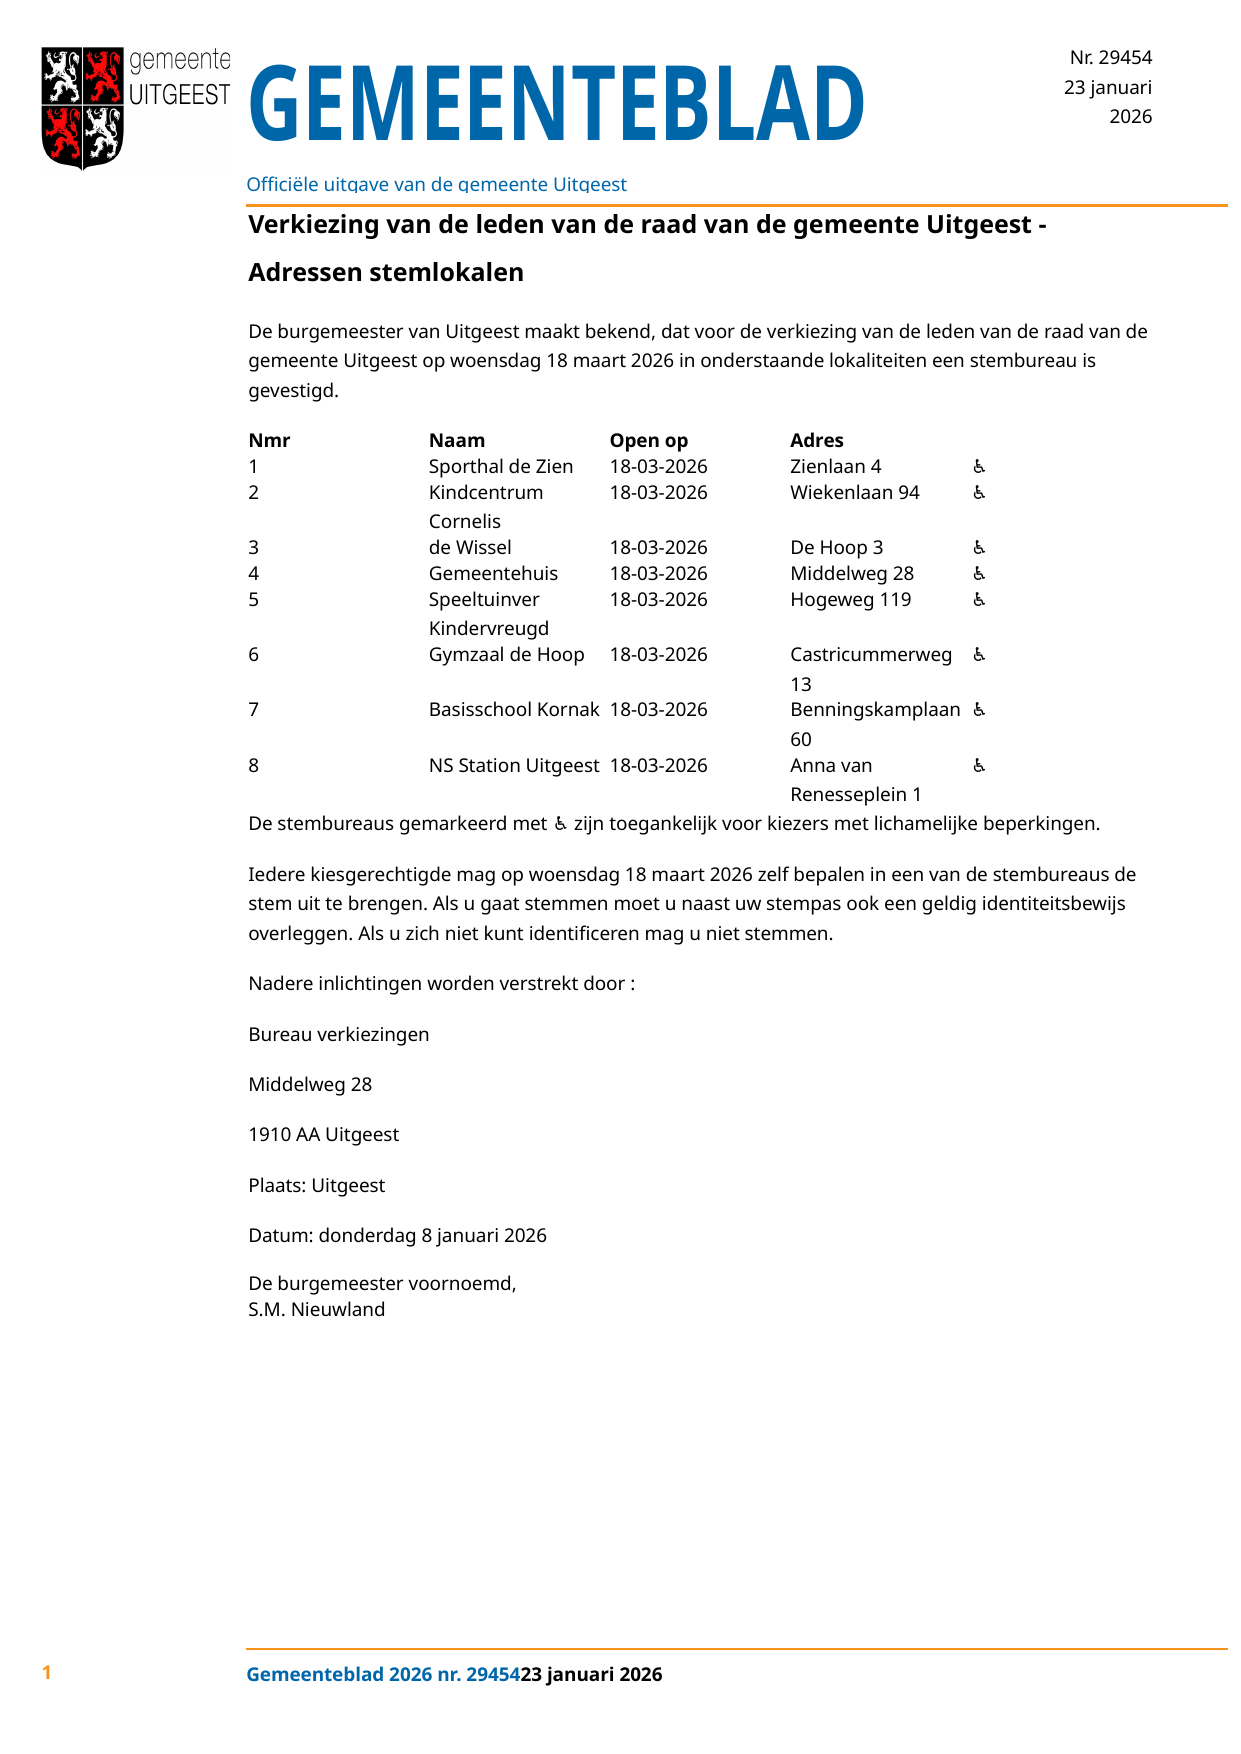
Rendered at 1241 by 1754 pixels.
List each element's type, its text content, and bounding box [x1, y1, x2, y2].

table_cell 1 [248, 453, 429, 479]
table_header [971, 428, 1152, 453]
table_cell ♿ [971, 641, 1152, 696]
table_cell Gemeentehuis [429, 560, 609, 586]
table_cell Sporthal de Zien [429, 453, 609, 479]
table_cell ♿ [971, 696, 1152, 752]
table_cell Hogeweg 119 [790, 586, 971, 641]
table_cell De Hoop 3 [790, 534, 971, 560]
table_cell ♿ [971, 479, 1152, 534]
text De stembureaus gemarkeerd met ♿ zijn toegankelijk voor kiezers met lichamelijke beperkingen. [248, 810, 1152, 836]
table_header Nmr [248, 428, 429, 453]
table_cell Speeltuinver Kindervreugd [429, 586, 609, 641]
table_cell 5 [248, 586, 429, 641]
text Nadere inlichtingen worden verstrekt door : [248, 970, 1152, 996]
table_header Adres [790, 428, 971, 453]
table_cell ♿ [971, 560, 1152, 586]
text Iedere kiesgerechtigde mag op woensdag 18 maart 2026 zelf bepalen in een van de stembureaus de stem uit te brengen. Als u gaat stemmen moet u naast uw stempas ook een geldig identiteitsbewijs overleggen. Als u zich niet kunt identificeren mag u niet stemmen. [248, 861, 1152, 946]
table_cell Middelweg 28 [790, 560, 971, 586]
text Middelweg 28 [248, 1071, 1152, 1097]
text S.M. Nieuwland [248, 1296, 1152, 1322]
table_cell 18-03-2026 [609, 479, 790, 534]
table_cell 18-03-2026 [609, 586, 790, 641]
text Verkiezing van de leden van de raad van de gemeente Uitgeest - Adressen stemlokalen [248, 207, 1152, 288]
table_cell ♿ [971, 586, 1152, 641]
table_cell 18-03-2026 [609, 752, 790, 807]
table_cell 18-03-2026 [609, 453, 790, 479]
table_cell Zienlaan 4 [790, 453, 971, 479]
table_header Open op [609, 428, 790, 453]
table_cell Castricummerweg 13 [790, 641, 971, 696]
table_cell ♿ [971, 534, 1152, 560]
table_cell 6 [248, 641, 429, 696]
table_cell 3 [248, 534, 429, 560]
table_cell 18-03-2026 [609, 534, 790, 560]
table_header Naam [429, 428, 609, 453]
text Datum: donderdag 8 januari 2026 [248, 1222, 1152, 1248]
table_cell Wiekenlaan 94 [790, 479, 971, 534]
picture [41, 47, 231, 172]
table_cell 8 [248, 752, 429, 807]
table_cell 18-03-2026 [609, 560, 790, 586]
table_cell ♿ [971, 453, 1152, 479]
table_cell Benningskamplaan 60 [790, 696, 971, 752]
table_cell de Wissel [429, 534, 609, 560]
table_cell Gymzaal de Hoop [429, 641, 609, 696]
text Bureau verkiezingen [248, 1021, 1152, 1046]
table_cell ♿ [971, 752, 1152, 807]
text De burgemeester van Uitgeest maakt bekend, dat voor de verkiezing van de leden van de raad van de gemeente Uitgeest op woensdag 18 maart 2026 in onderstaande lokaliteiten een stembureau is gevestigd. [248, 318, 1152, 403]
table_cell Anna van Renesseplein 1 [790, 752, 971, 807]
table_cell NS Station Uitgeest [429, 752, 609, 807]
table_cell 2 [248, 479, 429, 534]
table_cell Kindcentrum Cornelis [429, 479, 609, 534]
text Plaats: Uitgeest [248, 1172, 1152, 1198]
table_cell 7 [248, 696, 429, 752]
table_cell 18-03-2026 [609, 641, 790, 696]
text De burgemeester voornoemd, [248, 1270, 1152, 1296]
text 1910 AA Uitgeest [248, 1122, 1152, 1147]
table_cell 18-03-2026 [609, 696, 790, 752]
table_cell 4 [248, 560, 429, 586]
table_cell Basisschool Kornak [429, 696, 609, 752]
